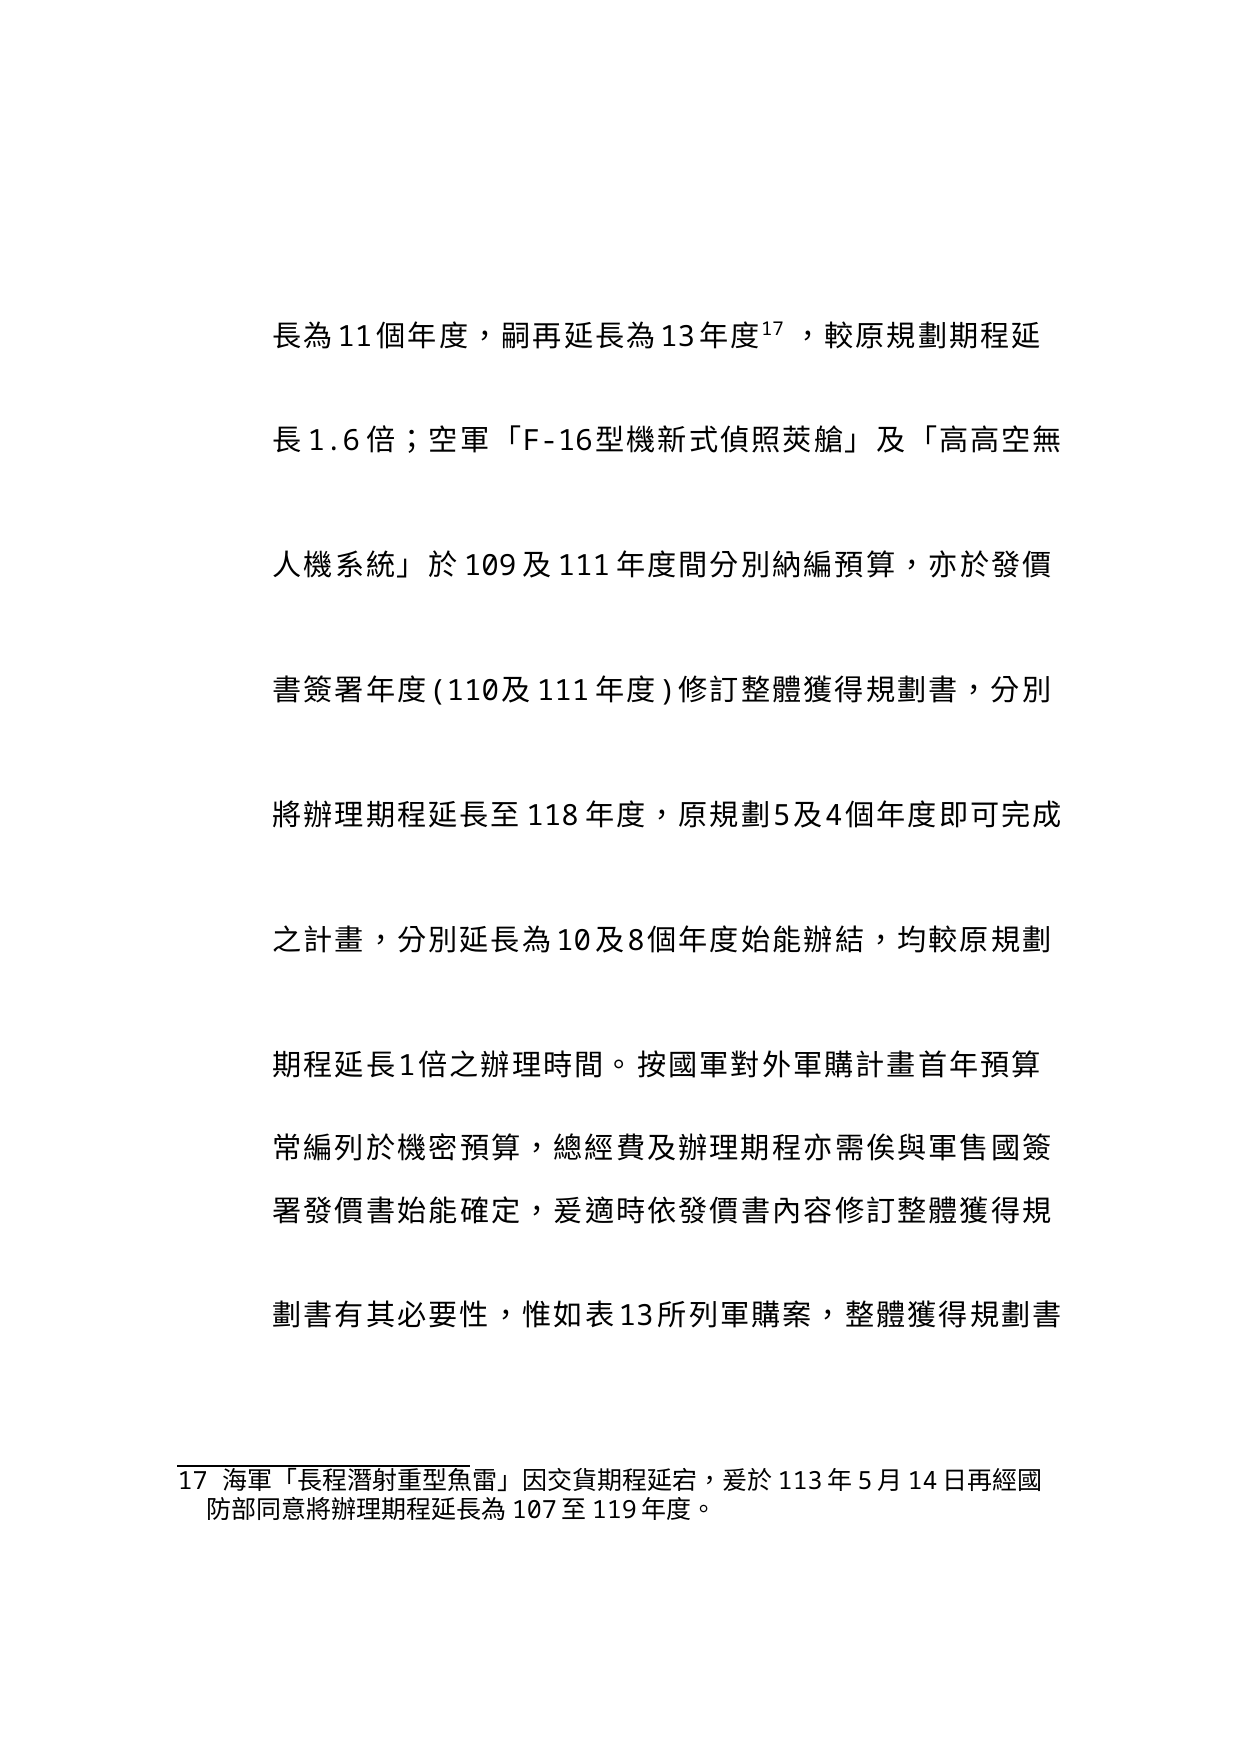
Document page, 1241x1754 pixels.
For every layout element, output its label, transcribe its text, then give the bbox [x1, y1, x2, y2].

text 對外軍購案因所涉經費龐大且執行期程較長，多以分年計畫方式編列，爰其納編首年預算所揭示之總經費、執行期程及分年預算配置等資訊，均為本院預算審議重點。然揆近年部分軍購案於簽署發價書後即辦理整體獲得規劃書修訂，修訂後之計畫辦理期程與原計畫差異頗大(詳表13)，如海軍「長程潛射重型魚雷」原規劃辦理期程為107至111年度，首(107)年度預算甫於106年底審議通過後，107年5月25日即辦理整體獲得規劃書修訂並將辦理期程延長至117年度，原規劃5個年度可籌獲之期程延長為11個年度，嗣再延長為13年度，較原規劃期程延長1.6倍；空軍「F-16型機新式偵照莢艙」及「高高空無人機系統」於109及111年度間分別納編預算，亦於發價書簽署年度(110及111年度)修訂整體獲得規劃書，分別將辦理期程延長至118年度，原規劃5及4個年度即可完成之計畫，分別延長為10及8個年度始能辦結，均較原規劃期程延長1倍之辦理時間。按國軍對外軍購計畫首年預算常編列於機密預算，總經費及辦理期程亦需俟與軍售國簽署發價書始能確定，爰適時依發價書內容修訂整體獲得規劃書有其必要性，惟如表13所列軍購案，整體獲得規劃書核定日期與發價書簽署日期之時間差距僅約1至2個年度，甚未達1個年度，延長辦理期程卻需4至8個年度，凸顯建案階段對於籌獲期程之事前規劃及協商作業仍有待精進。 [266, 229, 1063, 1354]
text 海軍「長程潛射重型魚雷」因交貨期程延宕，爰於113年5月14日再經國防部同意將辦理期程延長為107至119年度。 [177, 1466, 1063, 1525]
